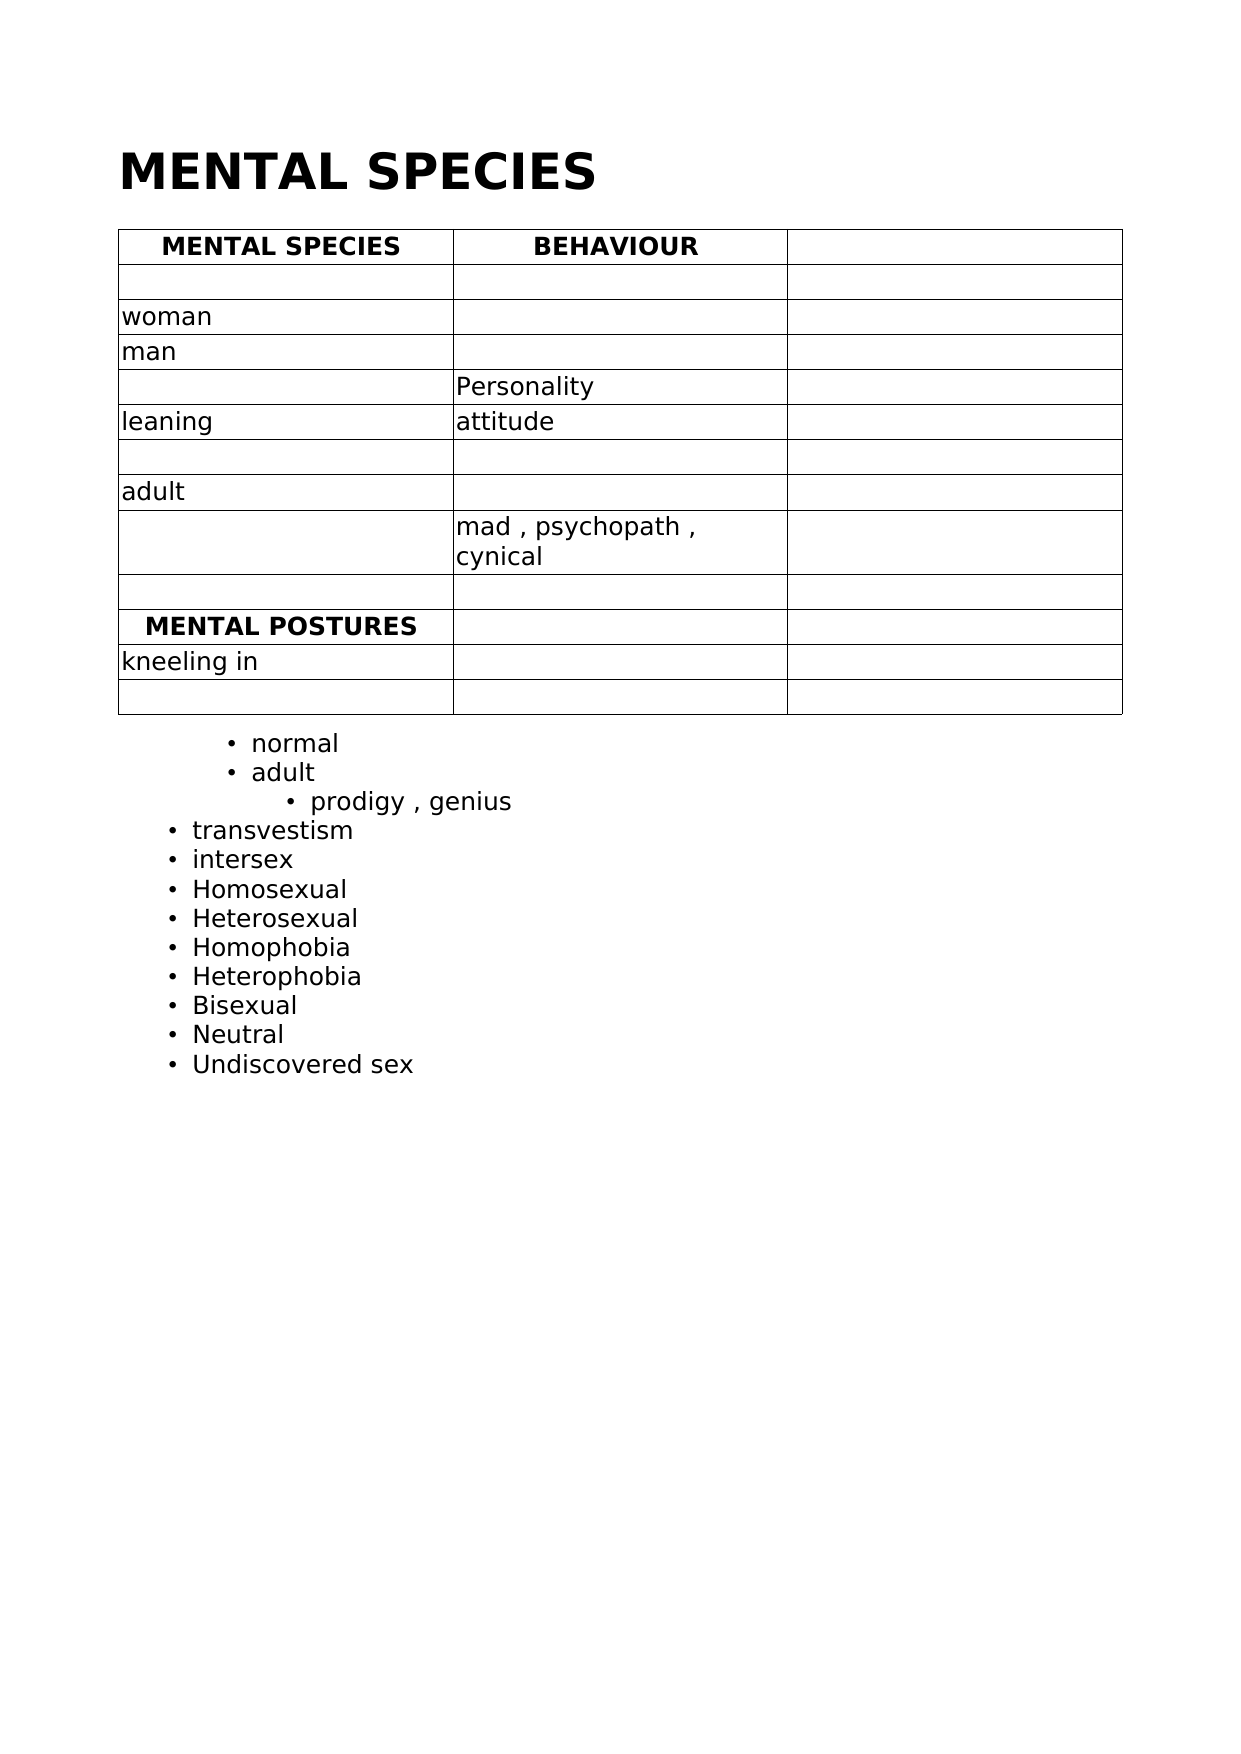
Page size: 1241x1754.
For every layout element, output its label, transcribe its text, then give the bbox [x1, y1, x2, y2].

table_cell [454, 440, 787, 474]
table_cell woman [119, 300, 453, 334]
list Heterophobia [177, 962, 1122, 992]
list Heterosexual [177, 904, 1122, 933]
table_cell [119, 265, 453, 299]
list adult [236, 758, 1122, 787]
table_cell [454, 610, 787, 644]
list Homosexual [177, 875, 1122, 904]
table_cell [788, 645, 1122, 679]
list Undiscovered sex [177, 1050, 1122, 1079]
table_cell attitude [454, 405, 787, 439]
table_cell leaning [119, 405, 453, 439]
list transvestism [177, 817, 1122, 846]
table_cell [788, 370, 1122, 404]
table_cell [788, 511, 1122, 574]
table_cell [788, 265, 1122, 299]
table_cell [119, 370, 453, 404]
table_cell mad , psychopath , cynical [454, 511, 787, 574]
table_header BEHAVIOUR [454, 230, 787, 264]
table_cell [454, 265, 787, 299]
table_cell [454, 575, 787, 609]
table_header MENTAL SPECIES [119, 230, 453, 264]
table_cell [119, 440, 453, 474]
list Bisexual [177, 992, 1122, 1021]
table_cell [788, 680, 1122, 714]
table_cell [788, 610, 1122, 644]
table_cell [454, 645, 787, 679]
table_cell [788, 405, 1122, 439]
table_cell adult [119, 475, 453, 509]
table_cell kneeling in [119, 645, 453, 679]
table_cell MENTAL POSTURES [119, 610, 453, 644]
table_cell [788, 575, 1122, 609]
table_header [788, 230, 1122, 264]
table_cell [119, 680, 453, 714]
list Homophobia [177, 933, 1122, 962]
table_cell Personality [454, 370, 787, 404]
subtitle MENTAL SPECIES [118, 143, 1122, 201]
table_cell [454, 335, 787, 369]
table_cell [119, 511, 453, 574]
table_cell [454, 680, 787, 714]
list prodigy , genius [295, 787, 1122, 817]
list intersex [177, 846, 1122, 875]
table_cell [454, 300, 787, 334]
table_cell [788, 440, 1122, 474]
table_cell [788, 300, 1122, 334]
table_cell [119, 575, 453, 609]
table_cell [454, 475, 787, 509]
table_cell man [119, 335, 453, 369]
table_cell [788, 335, 1122, 369]
table_cell [788, 475, 1122, 509]
list Neutral [177, 1021, 1122, 1050]
list normal [236, 729, 1122, 758]
